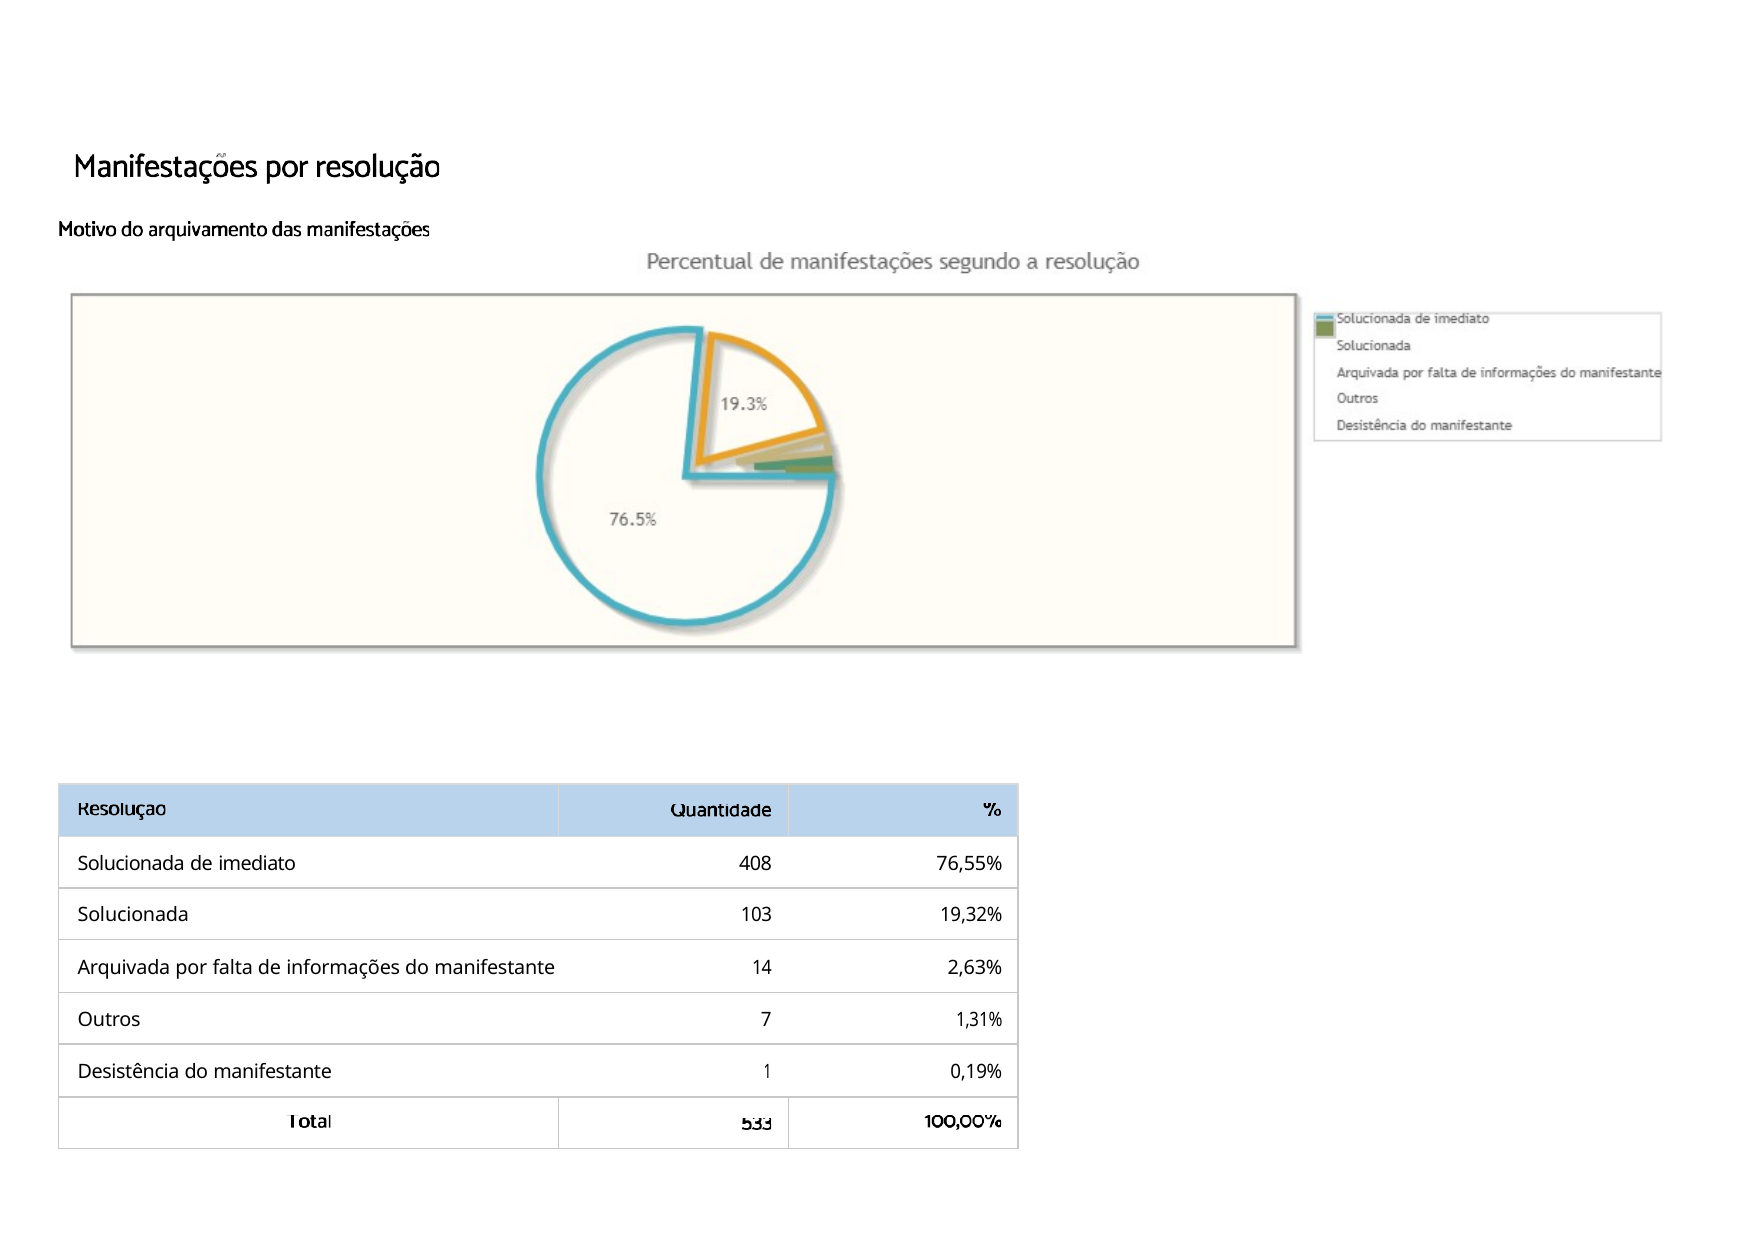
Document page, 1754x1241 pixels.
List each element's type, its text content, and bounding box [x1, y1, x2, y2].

table_cell 408 [559, 837, 788, 887]
table_cell Desistência do manifestante [59, 1045, 558, 1096]
picture [286, 1115, 331, 1128]
table_cell 7 [559, 993, 788, 1043]
table_cell Outros [59, 993, 558, 1043]
table_cell 19,32% [788, 889, 1017, 939]
table_header [59, 785, 558, 836]
table_header [789, 785, 1017, 836]
picture [671, 804, 771, 817]
table_cell Solucionada [59, 889, 558, 939]
picture [78, 803, 166, 820]
table_cell Arquivada por falta de informações do manifestante [59, 940, 558, 992]
table_cell 103 [559, 889, 788, 939]
picture [924, 1115, 1002, 1130]
table_cell 0,19% [788, 1045, 1017, 1096]
picture [59, 221, 430, 241]
table_cell [59, 1098, 558, 1148]
picture [983, 803, 1001, 816]
table_header [559, 785, 788, 836]
table_cell 1 [559, 1045, 788, 1096]
picture [75, 153, 440, 184]
table_cell Solucionada de imediato [59, 837, 558, 887]
picture [742, 1118, 772, 1130]
table_cell 2,63% [788, 940, 1017, 992]
table_cell [789, 1098, 1017, 1148]
table_cell 76,55% [788, 837, 1017, 887]
table_cell 14 [559, 940, 788, 992]
table_cell [559, 1098, 788, 1148]
table_cell 1,31% [788, 993, 1017, 1043]
picture [70, 252, 1663, 654]
